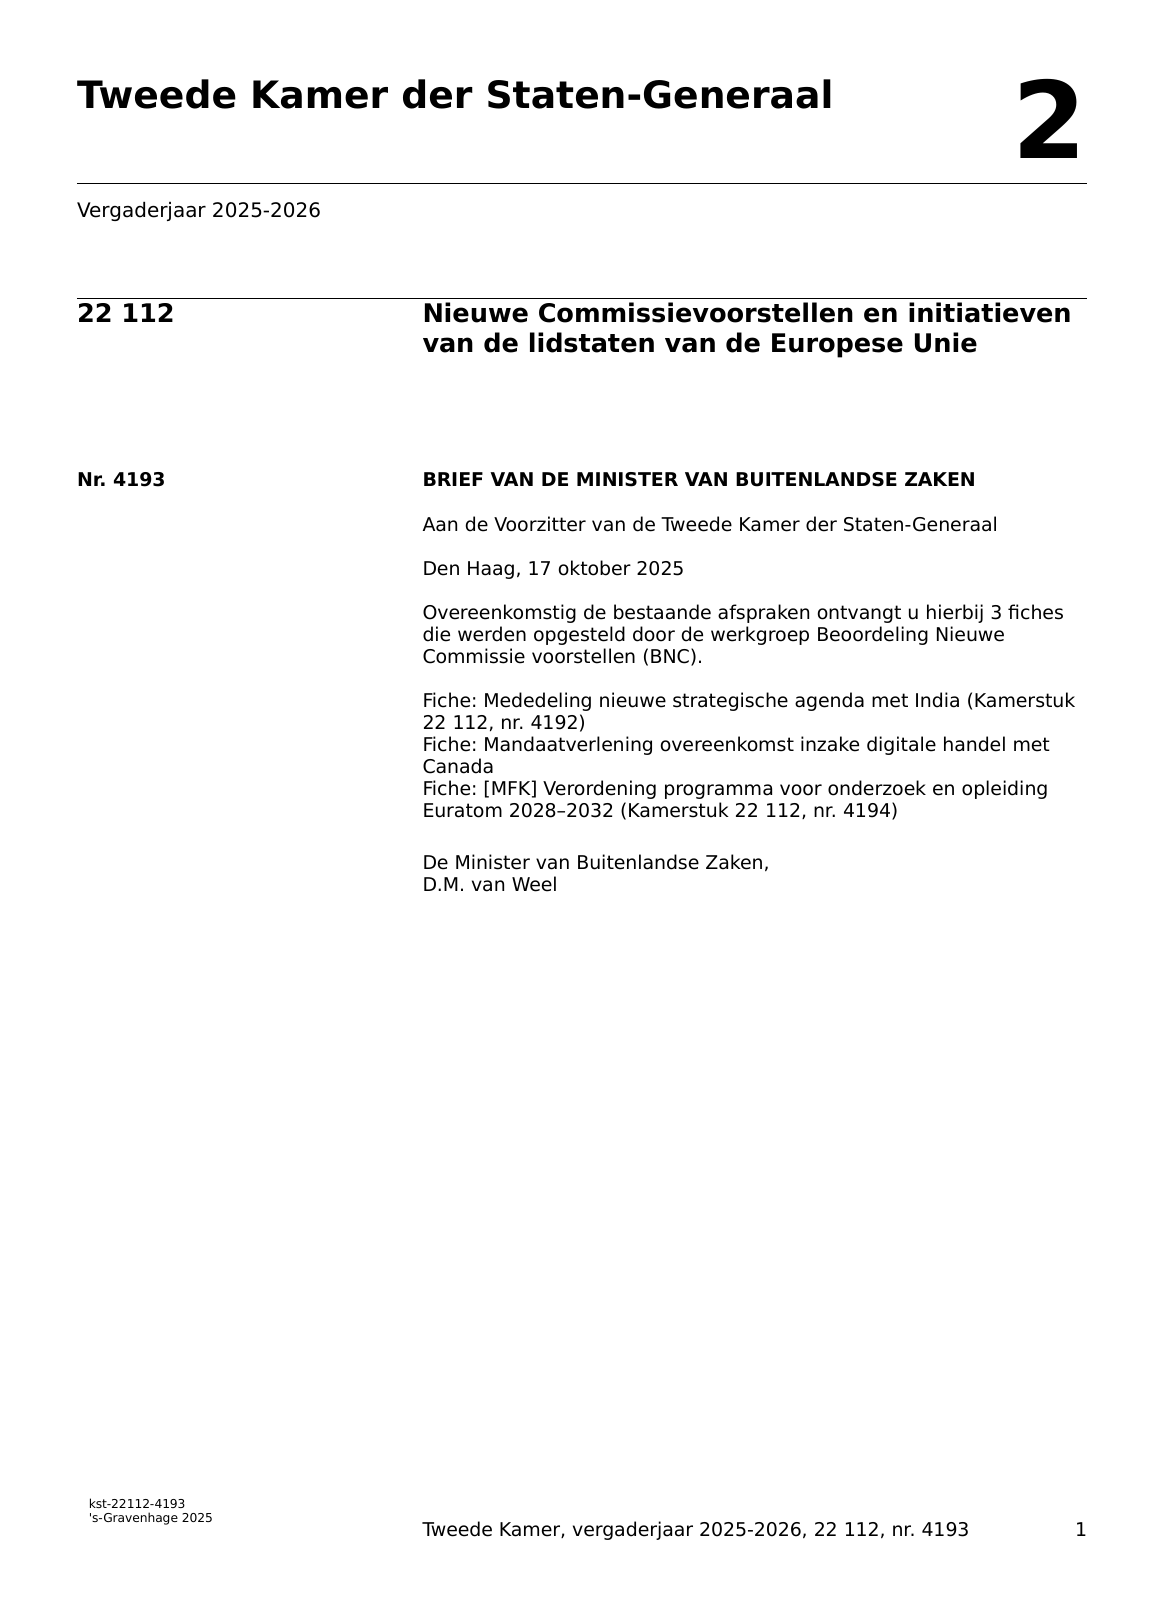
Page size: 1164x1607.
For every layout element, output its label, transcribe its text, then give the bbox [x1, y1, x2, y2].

subtitle Nr. 4193 BRIEF VAN DE MINISTER VAN BUITENLANDSE ZAKEN [77, 469, 1087, 491]
table_header Tweede Kamer der Staten-Generaal [77, 59, 886, 183]
table_cell Vergaderjaar 2025-2026 [77, 184, 1087, 298]
text 's-Gravenhage 2025 [88, 1511, 323, 1525]
text De Minister van Buitenlandse Zaken, D.M. van Weel [422, 852, 1087, 896]
text Overeenkomstig de bestaande afspraken ontvangt u hierbij 3 fiches die werden opgesteld door de werkgroep Beoordeling Nieuwe Commissie voorstellen (BNC). [422, 602, 1087, 668]
text Den Haag, 17 oktober 2025 [422, 558, 1087, 580]
text kst-22112-4193 [88, 1497, 323, 1511]
subtitle 22 112 Nieuwe Commissievoorstellen en initiatieven van de lidstaten van de Europese Unie [77, 299, 1087, 358]
text Fiche: [MFK] Verordening programma voor onderzoek en opleiding Euratom 2028–2032 (Kamerstuk 22 112, nr. 4194) [422, 778, 1087, 822]
text Fiche: Mededeling nieuwe strategische agenda met India (Kamerstuk 22 112, nr. 4192) [422, 690, 1087, 734]
table_header 2 [886, 59, 1087, 183]
text Aan de Voorzitter van de Tweede Kamer der Staten-Generaal [422, 513, 1087, 536]
text Fiche: Mandaatverlening overeenkomst inzake digitale handel met Canada [422, 734, 1087, 778]
